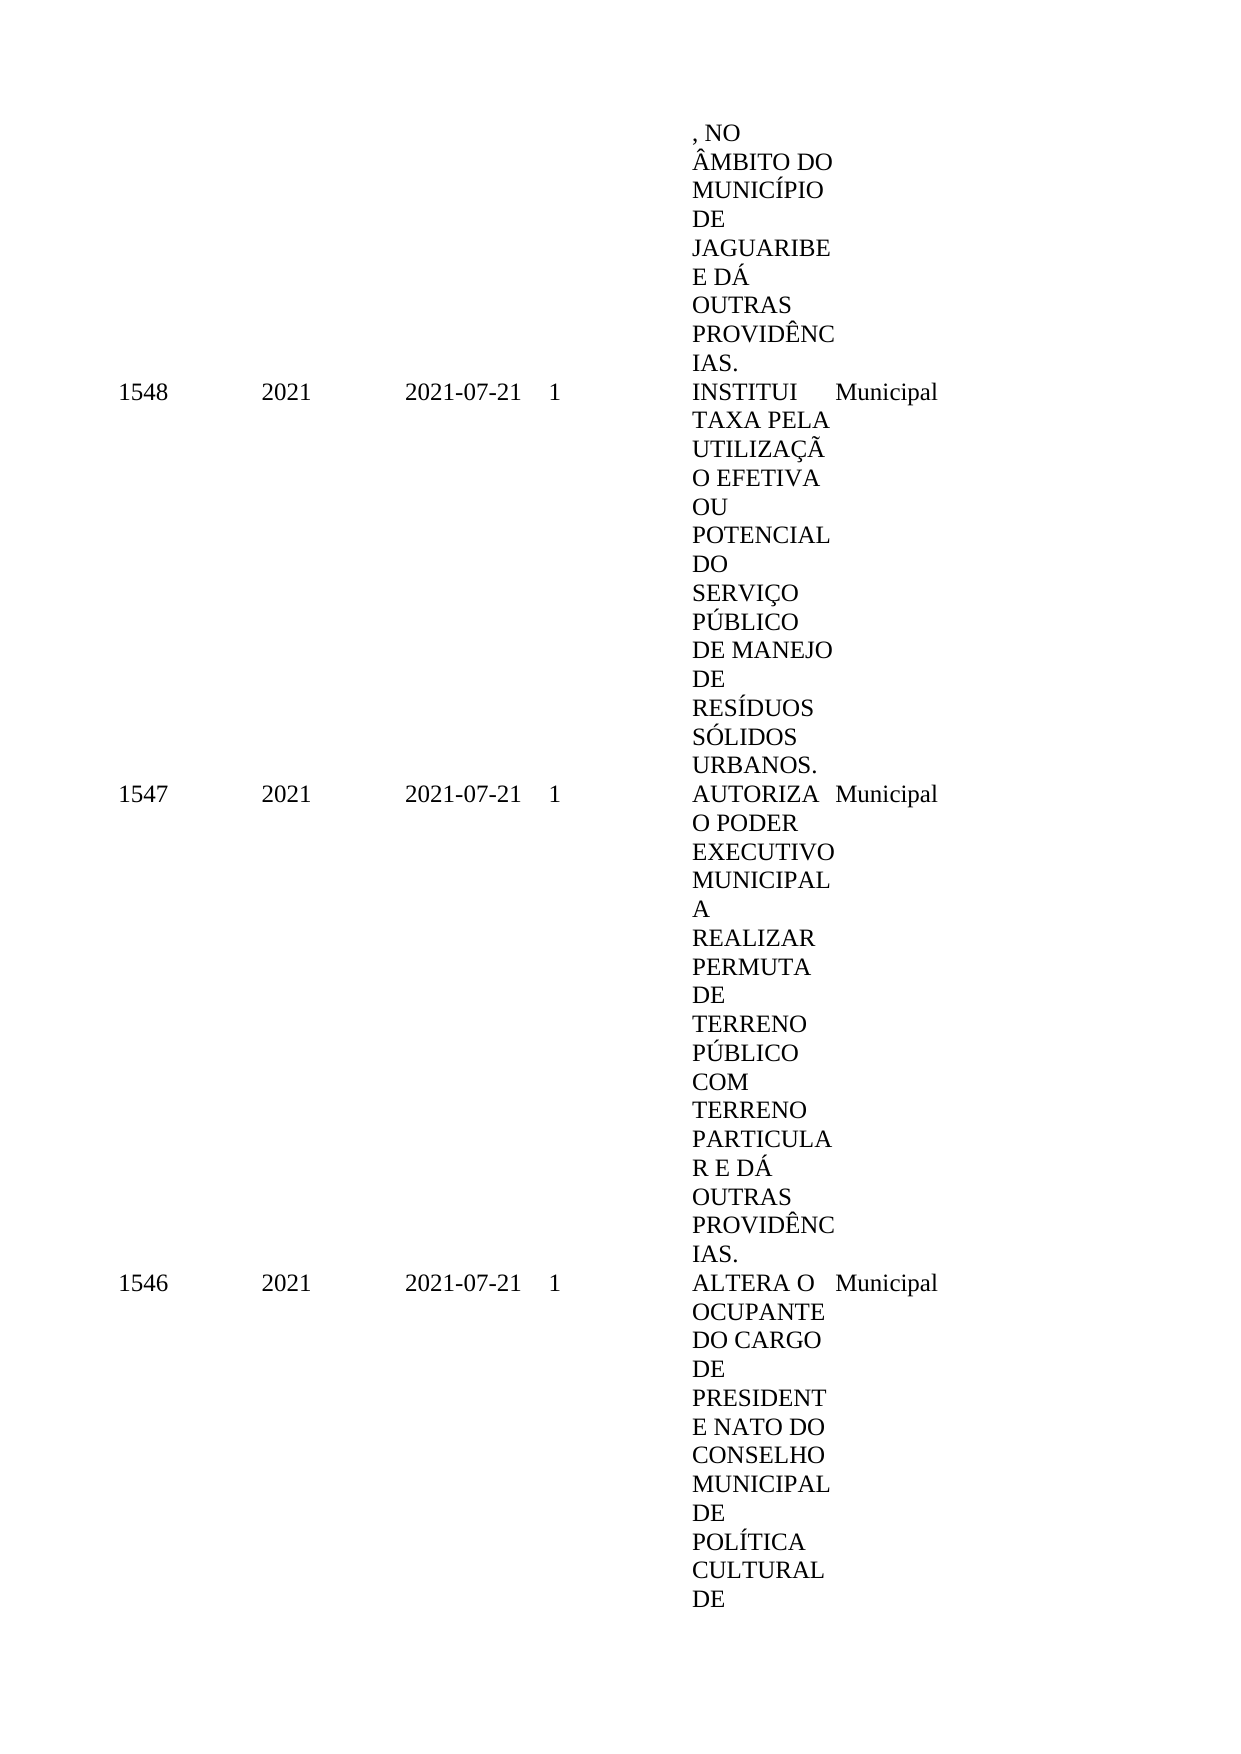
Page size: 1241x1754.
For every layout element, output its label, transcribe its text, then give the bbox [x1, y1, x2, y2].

table_cell [118, 118, 261, 377]
table_cell 2021 [261, 377, 405, 779]
table_cell Municipal [835, 779, 979, 1268]
table_cell ALTERA O OCUPANTE DO CARGO DE PRESIDENTE NATO DO CONSELHO MUNICIPAL DE POLÍTICA CULTURAL DE [692, 1268, 835, 1613]
table_cell 2021-07-21 [405, 377, 548, 779]
table_cell 2021 [261, 1268, 405, 1613]
table_cell [979, 1268, 1122, 1613]
table_cell 1 [548, 1268, 692, 1613]
table_cell Municipal [835, 1268, 979, 1613]
table_cell AUTORIZA O PODER EXECUTIVO MUNICIPAL A REALIZAR PERMUTA DE TERRENO PÚBLICO COM TERRENO PARTICULAR E DÁ OUTRAS PROVIDÊNCIAS. [692, 779, 835, 1268]
table_cell [979, 118, 1122, 377]
table_cell 1546 [118, 1268, 261, 1613]
table_cell [548, 118, 692, 377]
table_cell INSTITUI TAXA PELA UTILIZAÇÃO EFETIVA OU POTENCIAL DO SERVIÇO PÚBLICO DE MANEJO DE RESÍDUOS SÓLIDOS URBANOS. [692, 377, 835, 779]
table_cell [835, 118, 979, 377]
table_cell 2021-07-21 [405, 779, 548, 1268]
table_cell Municipal [835, 377, 979, 779]
table_cell 2021-07-21 [405, 1268, 548, 1613]
table_cell [405, 118, 548, 377]
table_cell , NO ÂMBITO DO MUNICÍPIO DE JAGUARIBE E DÁ OUTRAS PROVIDÊNCIAS. [692, 118, 835, 377]
table_cell [261, 118, 405, 377]
table_cell [979, 779, 1122, 1268]
table_cell 1547 [118, 779, 261, 1268]
table_cell 1 [548, 779, 692, 1268]
table_cell [979, 377, 1122, 779]
table_cell 1 [548, 377, 692, 779]
table_cell 1548 [118, 377, 261, 779]
table_cell 2021 [261, 779, 405, 1268]
